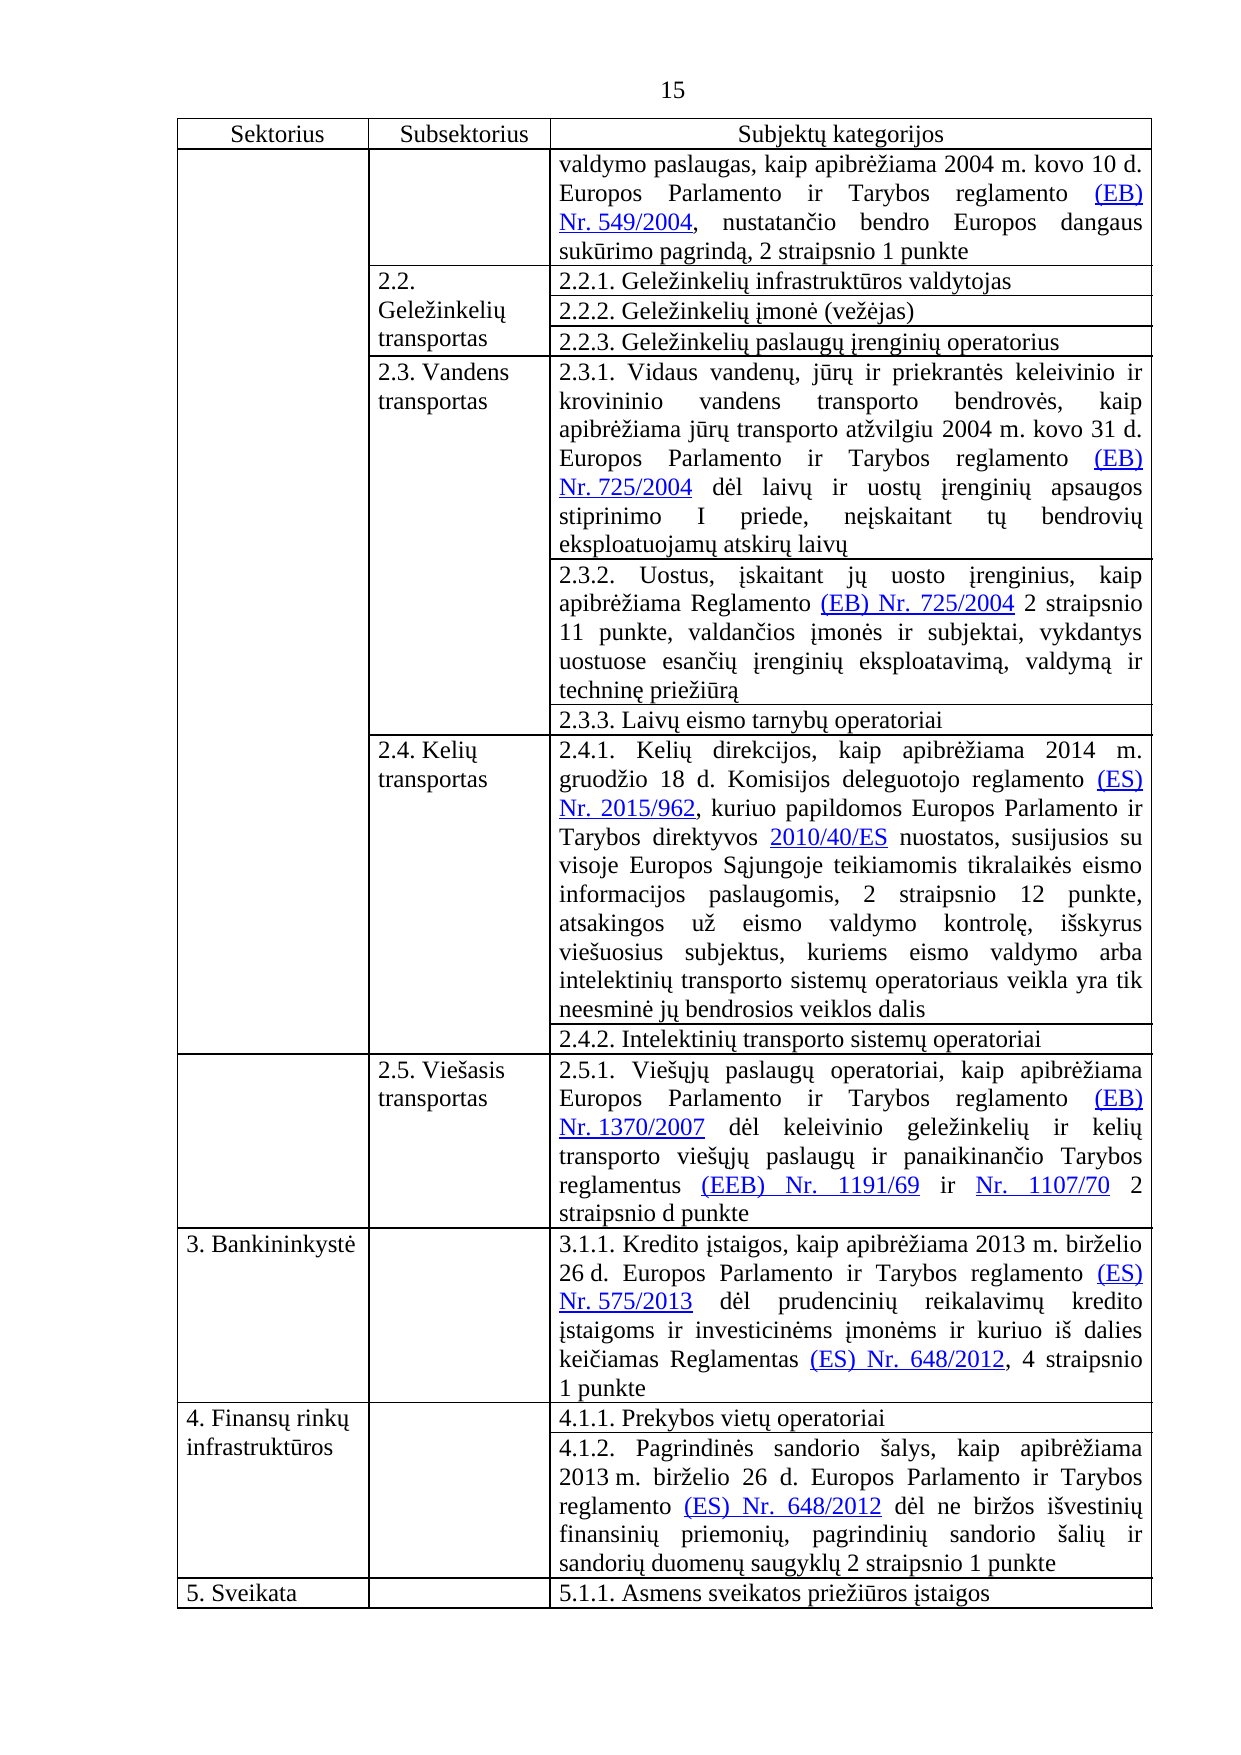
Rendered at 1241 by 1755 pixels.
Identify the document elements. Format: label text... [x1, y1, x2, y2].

table_cell 3. Bankininkystė [178, 1229, 368, 1401]
table_cell [178, 1055, 368, 1227]
table_cell 2.3.1. Vidaus vandenų, jūrų ir priekrantės keleivinio ir krovininio vandens transporto bendrovės, kaip apibrėžiama jūrų transporto atžvilgiu 2004 m. kovo 31 d. Europos Parlamento ir Tarybos reglamento (EB) Nr. 725/2004 dėl laivų ir uostų įrenginių apsaugos stiprinimo I priede, neįskaitant tų bendrovių eksploatuojamų atskirų laivų [551, 357, 1151, 558]
table_cell 2.2.1. Geležinkelių infrastruktūros valdytojas [551, 266, 1151, 295]
table_cell 5.1.1. Asmens sveikatos priežiūros įstaigos [551, 1579, 1151, 1607]
table_cell valdymo paslaugas, kaip apibrėžiama 2004 m. kovo 10 d. Europos Parlamento ir Tarybos reglamento (EB) Nr. 549/2004, nustatančio bendro Europos dangaus sukūrimo pagrindą, 2 straipsnio 1 punkte [551, 150, 1151, 264]
table_header Subsektorius [369, 119, 550, 148]
table_cell 2.3. Vandens transportas [370, 357, 549, 734]
table_cell [370, 150, 549, 264]
table_cell 4.1.2. Pagrindinės sandorio šalys, kaip apibrėžiama 2013 m. birželio 26 d. Europos Parlamento ir Tarybos reglamento (ES) Nr. 648/2012 dėl ne biržos išvestinių finansinių priemonių, pagrindinių sandorio šalių ir sandorių duomenų saugyklų 2 straipsnio 1 punkte [551, 1433, 1151, 1577]
table_cell 2.4. Kelių transportas [370, 736, 549, 1053]
table_cell 2.5. Viešasis transportas [370, 1055, 549, 1227]
table_cell 2.3.2. Uostus, įskaitant jų uosto įrenginius, kaip apibrėžiama Reglamento (EB) Nr. 725/2004 2 straipsnio 11 punkte, valdančios įmonės ir subjektai, vykdantys uostuose esančių įrenginių eksploatavimą, valdymą ir techninę priežiūrą [551, 560, 1151, 703]
table_cell 4.1.1. Prekybos vietų operatoriai [551, 1403, 1151, 1432]
table_cell 2.2.3. Geležinkelių paslaugų įrenginių operatorius [551, 327, 1151, 355]
table_cell 5. Sveikata [178, 1579, 368, 1607]
table_cell [370, 1579, 549, 1607]
table_cell 4. Finansų rinkų infrastruktūros [178, 1403, 368, 1577]
table_cell 2.2.2. Geležinkelių įmonė (vežėjas) [551, 296, 1151, 325]
table_cell 2.4.2. Intelektinių transporto sistemų operatoriai [551, 1025, 1151, 1053]
table_header Sektorius [178, 119, 368, 148]
table_cell [370, 1403, 549, 1577]
table_header Subjektų kategorijos [551, 119, 1151, 148]
table_cell 2.5.1. Viešųjų paslaugų operatoriai, kaip apibrėžiama Europos Parlamento ir Tarybos reglamento (EB) Nr. 1370/2007 dėl keleivinio geležinkelių ir kelių transporto viešųjų paslaugų ir panaikinančio Tarybos reglamentus (EEB) Nr. 1191/69 ir Nr. 1107/70 2 straipsnio d punkte [551, 1055, 1151, 1227]
table_cell 2.4.1. Kelių direkcijos, kaip apibrėžiama 2014 m. gruodžio 18 d. Komisijos deleguotojo reglamento (ES) Nr. 2015/962, kuriuo papildomos Europos Parlamento ir Tarybos direktyvos 2010/40/ES nuostatos, susijusios su visoje Europos Sąjungoje teikiamomis tikralaikės eismo informacijos paslaugomis, 2 straipsnio 12 punkte, atsakingos už eismo valdymo kontrolę, išskyrus viešuosius subjektus, kuriems eismo valdymo arba intelektinių transporto sistemų operatoriaus veikla yra tik neesminė jų bendrosios veiklos dalis [551, 736, 1151, 1023]
table_cell [178, 150, 368, 1053]
table_cell 3.1.1. Kredito įstaigos, kaip apibrėžiama 2013 m. birželio 26 d. Europos Parlamento ir Tarybos reglamento (ES) Nr. 575/2013 dėl prudencinių reikalavimų kredito įstaigoms ir investicinėms įmonėms ir kuriuo iš dalies keičiamas Reglamentas (ES) Nr. 648/2012, 4 straipsnio 1 punkte [551, 1229, 1151, 1401]
table_cell [370, 1229, 549, 1401]
table_cell 2.2. Geležinkelių transportas [370, 266, 549, 355]
table_cell 2.3.3. Laivų eismo tarnybų operatoriai [551, 705, 1151, 734]
